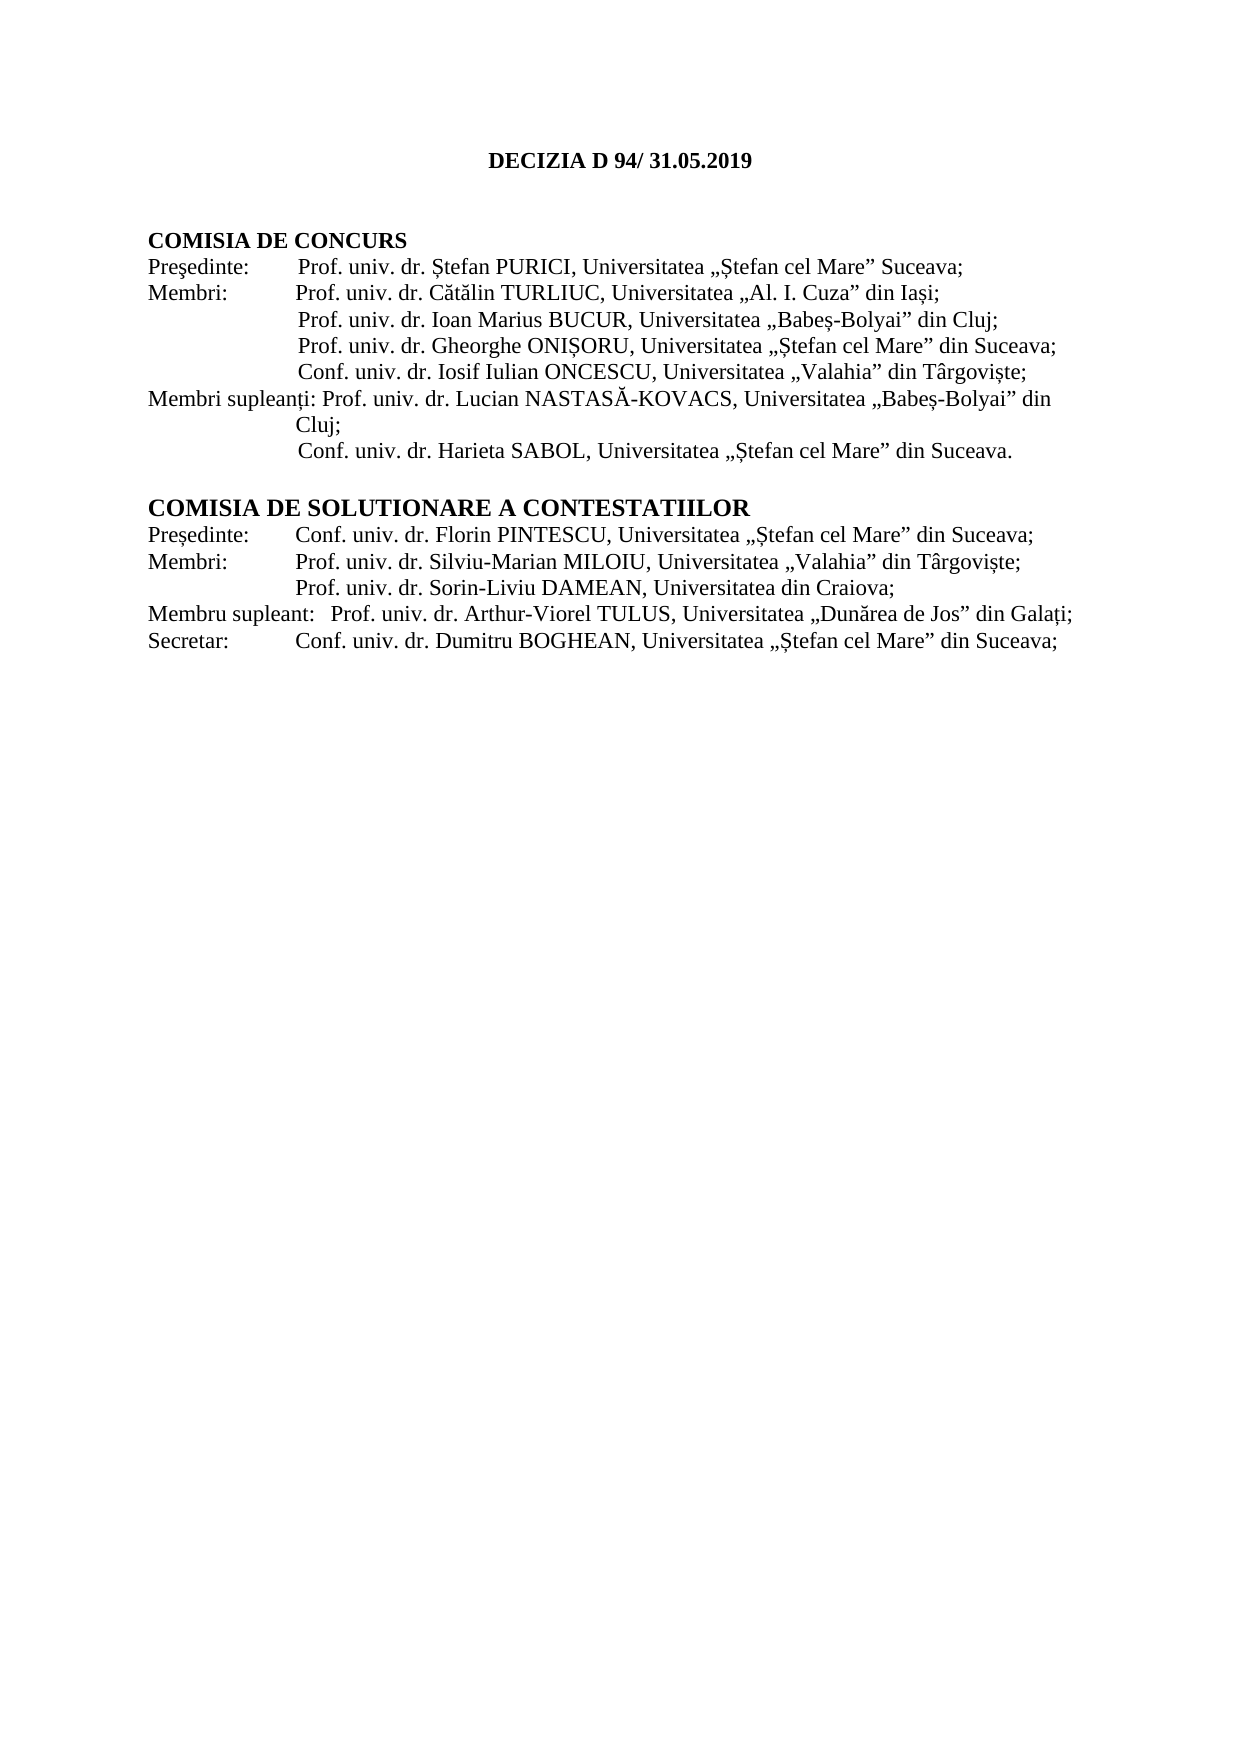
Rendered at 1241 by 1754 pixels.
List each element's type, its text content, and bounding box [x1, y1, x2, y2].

text Membru supleant: Prof. univ. dr. Arthur-Viorel TULUS, Universitatea „Dunărea de Jos” din Galați; [148, 600, 1093, 627]
text Secretar: Conf. univ. dr. Dumitru BOGHEAN, Universitatea „Ștefan cel Mare” din Suceava; [148, 627, 1093, 653]
text Membri: Prof. univ. dr. Silviu-Marian MILOIU, Universitatea „Valahia” din Târgoviște; [148, 548, 1093, 574]
text Conf. univ. dr. Harieta SABOL, Universitatea „Ștefan cel Mare” din Suceava. [223, 437, 1093, 464]
text Conf. univ. dr. Iosif Iulian ONCESCU, Universitatea „Valahia” din Târgoviște; [223, 358, 1093, 385]
text COMISIA DE CONCURS [148, 227, 1093, 253]
text Prof. univ. dr. Sorin-Liviu DAMEAN, Universitatea din Craiova; [148, 574, 1093, 600]
text COMISIA DE SOLUTIONARE A CONTESTATIILOR [148, 493, 1093, 521]
text Prof. univ. dr. Gheorghe ONIȘORU, Universitatea „Ștefan cel Mare” din Suceava; [223, 332, 1093, 358]
subtitle DECIZIA D 94/ 31.05.2019 [148, 148, 1093, 174]
text Membri supleanți: Prof. univ. dr. Lucian NASTASĂ-KOVACS, Universitatea „Babeș-Bolyai” din Cluj; [148, 385, 1093, 437]
text Membri: Prof. univ. dr. Cătălin TURLIUC, Universitatea „Al. I. Cuza” din Iași; [148, 279, 1093, 306]
text Președinte: Conf. univ. dr. Florin PINTESCU, Universitatea „Ștefan cel Mare” din Suceava; [148, 521, 1093, 548]
text Prof. univ. dr. Ioan Marius BUCUR, Universitatea „Babeș-Bolyai” din Cluj; [223, 306, 1093, 332]
text Preşedinte: Prof. univ. dr. Ștefan PURICI, Universitatea „Ștefan cel Mare” Suceava; [148, 253, 1093, 279]
